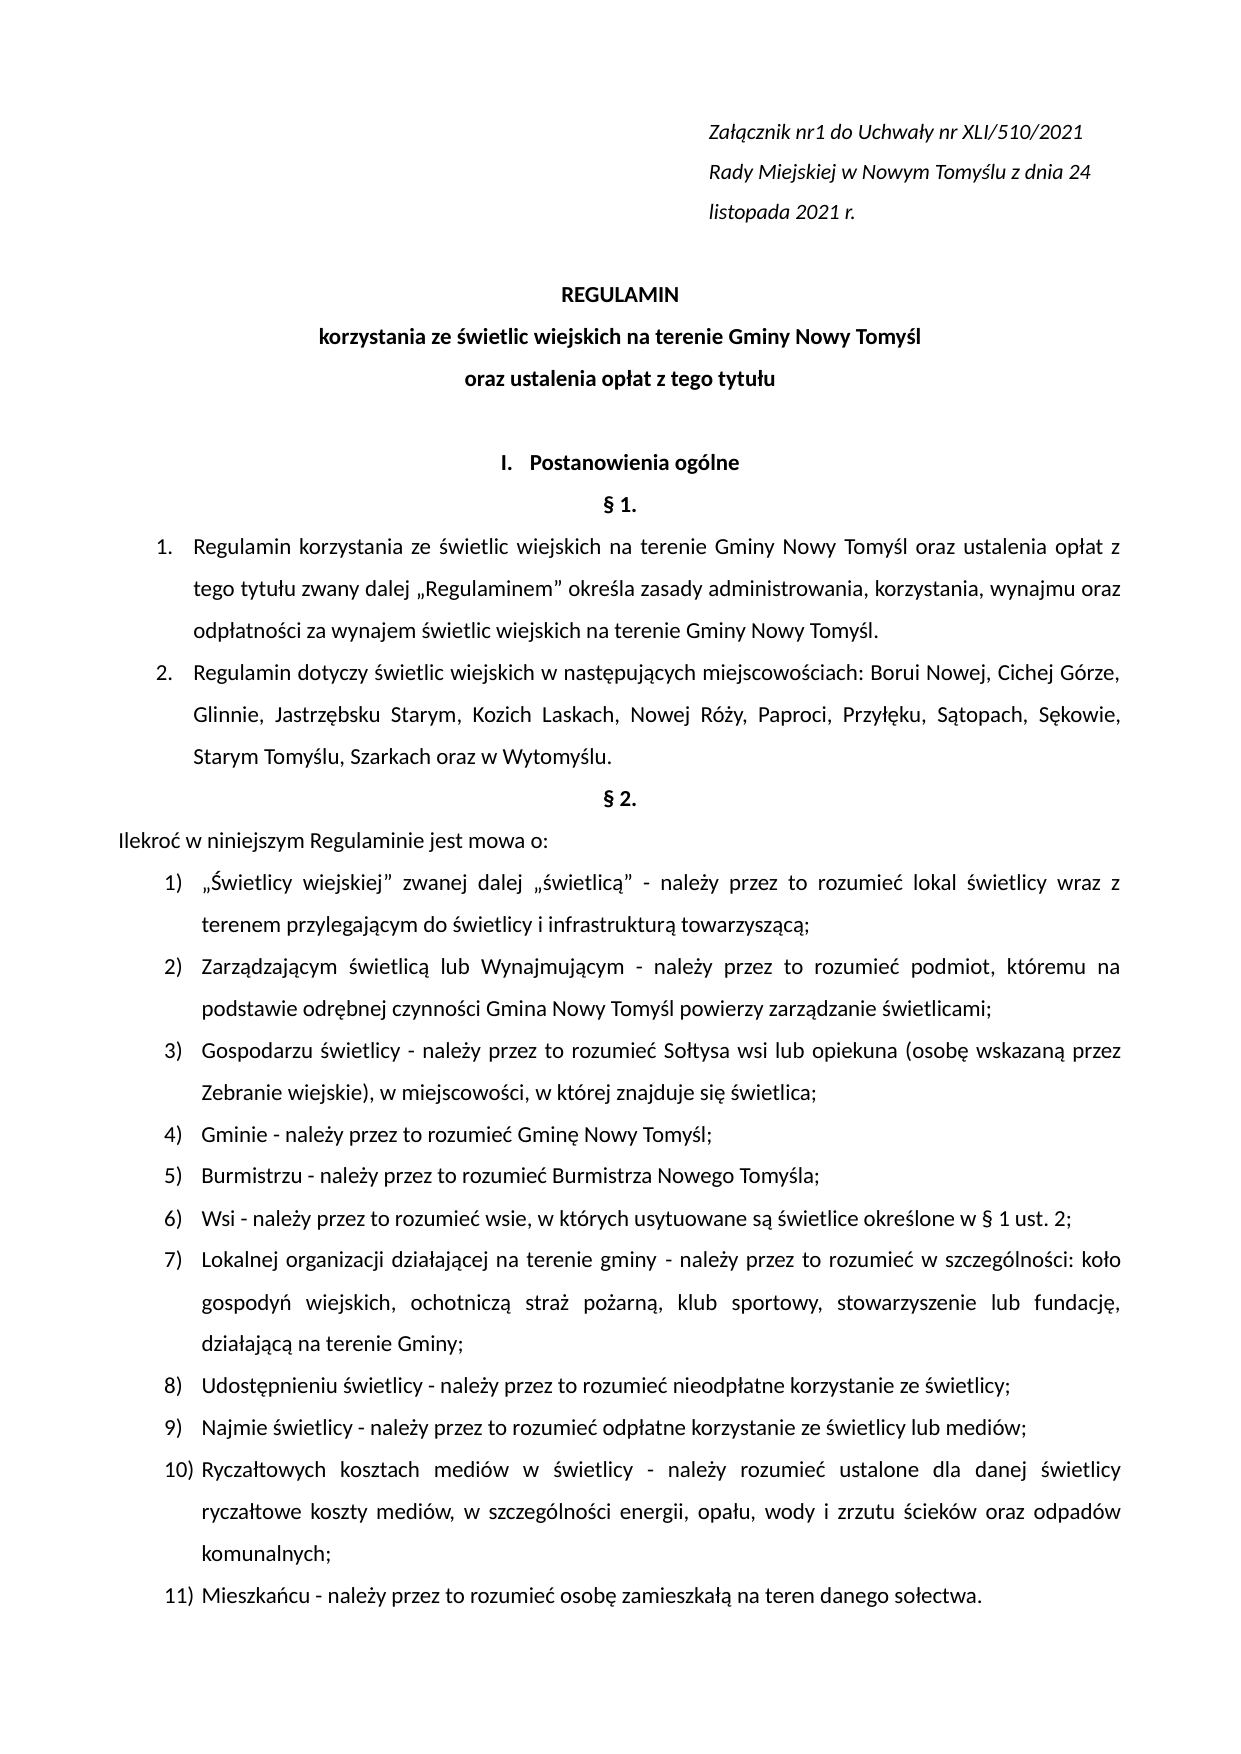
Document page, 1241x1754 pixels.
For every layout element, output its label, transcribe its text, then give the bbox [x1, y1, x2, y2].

list Udostępnieniu świetlicy - należy przez to rozumieć nieodpłatne korzystanie ze świetlicy; [164, 1372, 1122, 1399]
list „Świetlicy wiejskiej” zwanej dalej „świetlicą” - należy przez to rozumieć lokal świetlicy wraz z terenem przylegającym do świetlicy i infrastrukturą towarzyszącą; [164, 868, 1122, 938]
list Gminie - należy przez to rozumieć Gminę Nowy Tomyśl; [118, 1120, 1122, 1148]
text § 1. [118, 490, 1122, 518]
list Wsi - należy przez to rozumieć wsie, w których usytuowane są świetlice określone w § 1 ust. 2; [164, 1204, 1122, 1232]
text Załącznik nr1 do Uchwały nr XLI/510/2021 Rady Miejskiej w Nowym Tomyślu z dnia 24 listopada 2021 r. [709, 118, 1122, 225]
subtitle [118, 448, 501, 476]
list Ryczałtowych kosztach mediów w świetlicy - należy rozumieć ustalone dla danej świetlicy ryczałtowe koszty mediów, w szczególności energii, opału, wody i zrzutu ścieków oraz odpadów komunalnych; [164, 1456, 1122, 1567]
list Burmistrzu - należy przez to rozumieć Burmistrza Nowego Tomyśla; [118, 1162, 1122, 1190]
text Ilekroć w niniejszym Regulaminie jest mowa o: [118, 826, 1122, 854]
text § 2. [118, 784, 1122, 812]
subtitle Postanowienia ogólne [529, 448, 1122, 476]
list Regulamin dotyczy świetlic wiejskich w następujących miejscowościach: Borui Nowej, Cichej Górze, Glinnie, Jastrzębsku Starym, Kozich Laskach, Nowej Róży, Paproci, Przyłęku, Sątopach, Sękowie, Starym Tomyślu, Szarkach oraz w Wytomyślu. [156, 658, 1122, 770]
list Gospodarzu świetlicy - należy przez to rozumieć Sołtysa wsi lub opiekuna (osobę wskazaną przez Zebranie wiejskie), w miejscowości, w której znajduje się świetlica; [164, 1036, 1122, 1106]
list Mieszkańcu - należy przez to rozumieć osobę zamieszkałą na teren danego sołectwa. [164, 1581, 1122, 1609]
list Lokalnej organizacji działającej na terenie gminy - należy przez to rozumieć w szczególności: koło gospodyń wiejskich, ochotniczą straż pożarną, klub sportowy, stowarzyszenie lub fundację, działającą na terenie Gminy; [164, 1246, 1122, 1358]
list Najmie świetlicy - należy przez to rozumieć odpłatne korzystanie ze świetlicy lub mediów; [164, 1413, 1122, 1442]
list Zarządzającym świetlicą lub Wynajmującym - należy przez to rozumieć podmiot, któremu na podstawie odrębnej czynności Gmina Nowy Tomyśl powierzy zarządzanie świetlicami; [164, 952, 1122, 1022]
text REGULAMIN korzystania ze świetlic wiejskich na terenie Gminy Nowy Tomyśl oraz ustalenia opłat z tego tytułu [118, 280, 1122, 392]
list Regulamin korzystania ze świetlic wiejskich na terenie Gminy Nowy Tomyśl oraz ustalenia opłat z tego tytułu zwany dalej „Regulaminem” określa zasady administrowania, korzystania, wynajmu oraz odpłatności za wynajem świetlic wiejskich na terenie Gminy Nowy Tomyśl. [156, 532, 1122, 644]
